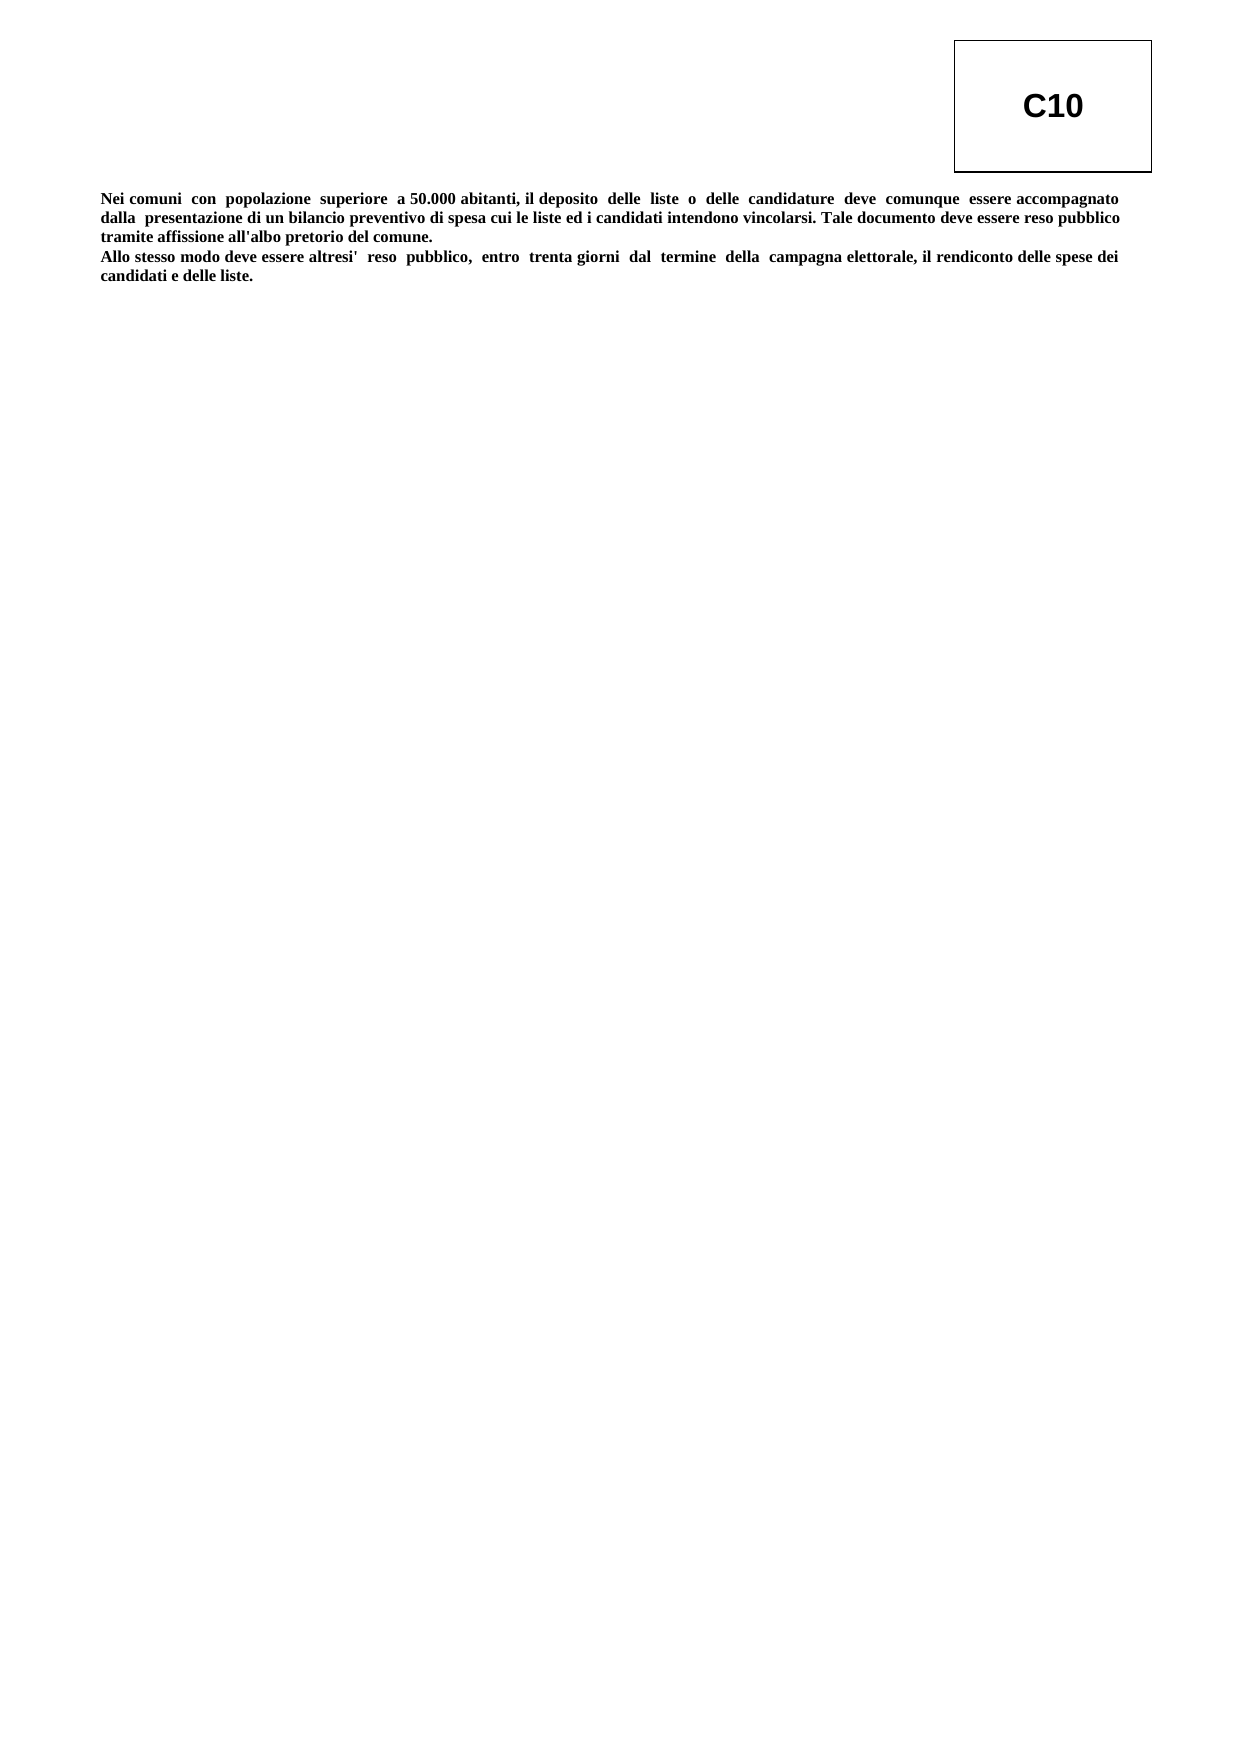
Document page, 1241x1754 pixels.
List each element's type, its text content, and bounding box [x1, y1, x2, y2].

text Nei comuni con popolazione superiore a 50.000 abitanti, il deposito delle liste o delle candidature deve comunque essere accompagnato dalla presentazione di un bilancio preventivo di spesa cui le liste ed i candidati intendono vincolarsi. Tale documento deve essere reso pubblico tramite affissione all'albo pretorio del comune. [100, 189, 1122, 246]
text Allo stesso modo deve essere altresi' reso pubblico, entro trenta giorni dal termine della campagna elettorale, il rendiconto delle spese dei candidati e delle liste. [100, 246, 1122, 285]
